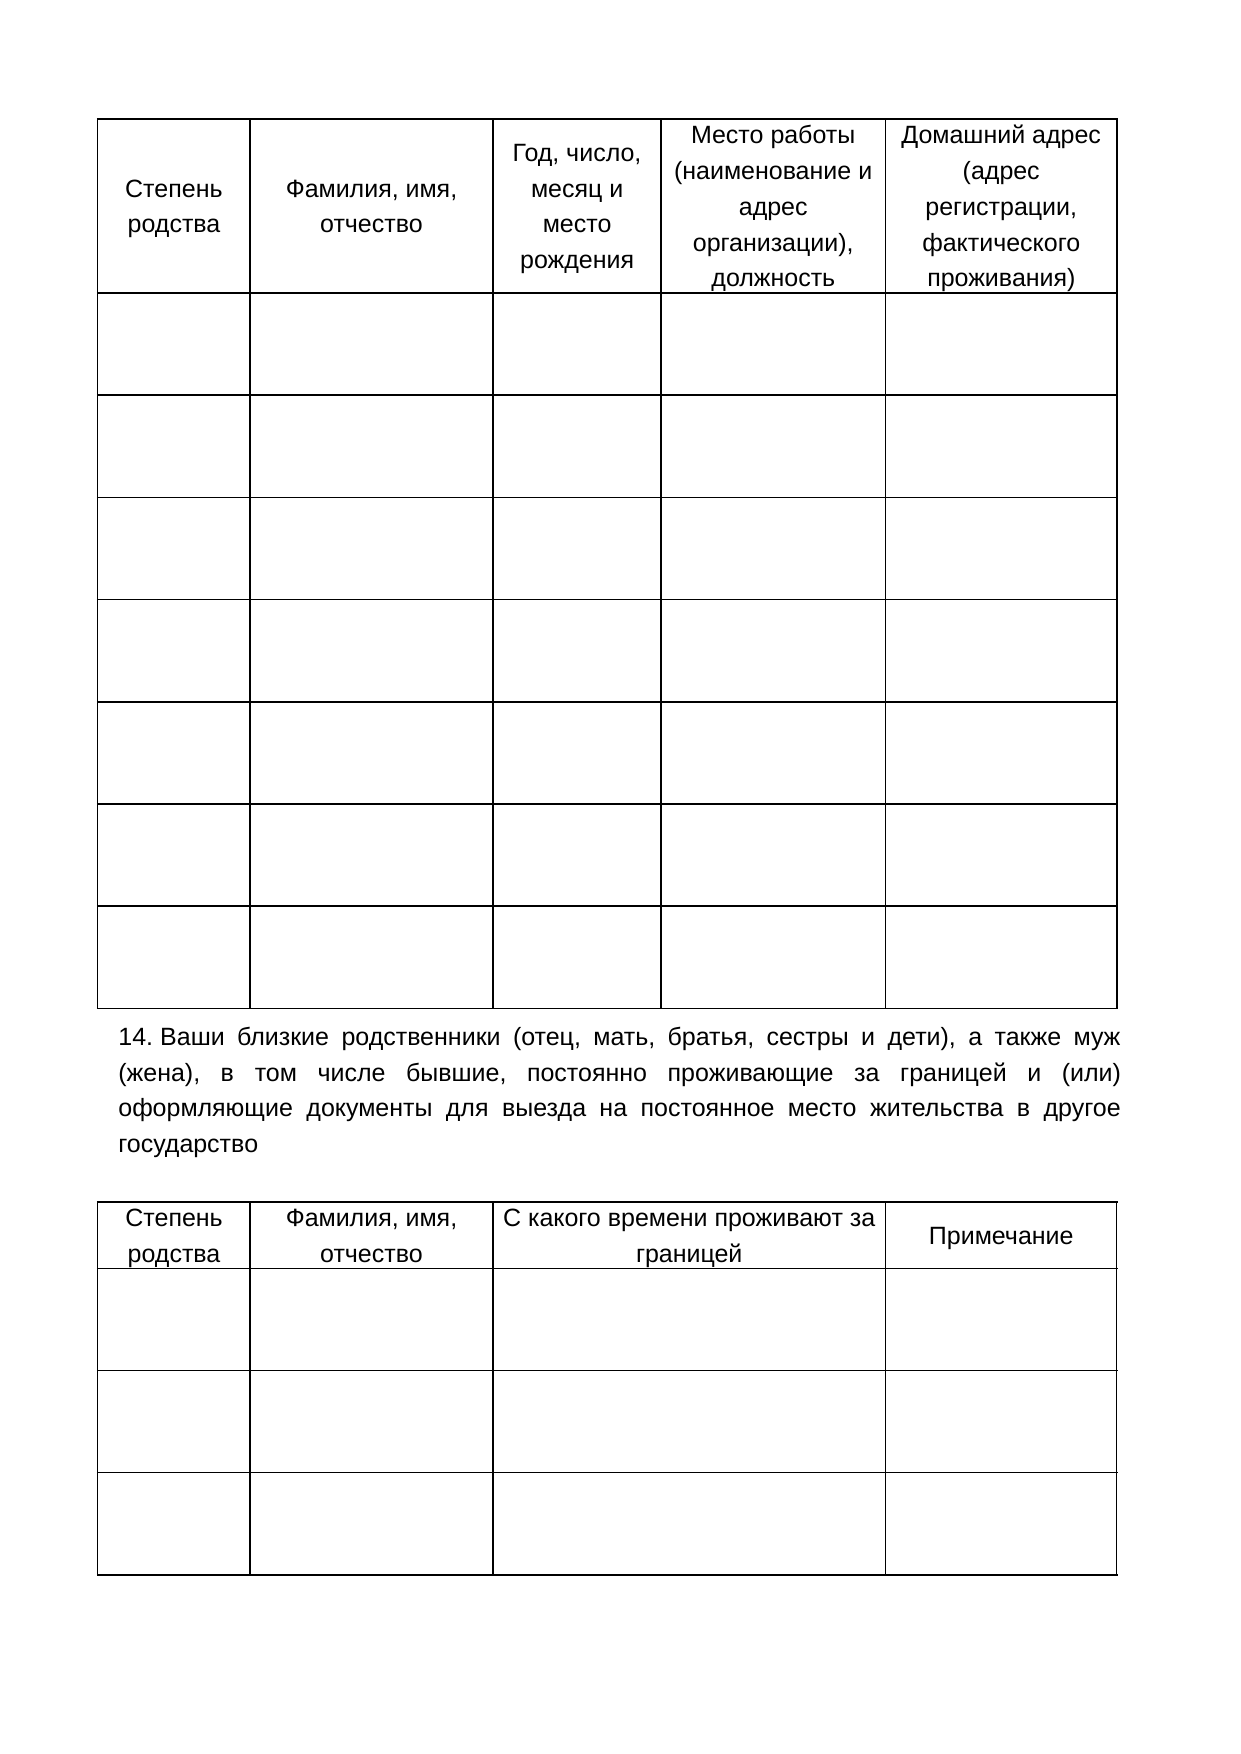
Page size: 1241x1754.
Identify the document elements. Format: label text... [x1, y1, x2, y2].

table_header Фамилия, имя, отчество [251, 120, 492, 292]
table_cell [494, 805, 660, 905]
table_cell [494, 907, 660, 1007]
table_header Степень родства [98, 1203, 249, 1267]
table_cell [251, 805, 492, 905]
table_cell [886, 1371, 1116, 1472]
table_cell [251, 498, 492, 599]
table_cell [886, 703, 1116, 803]
table_cell [98, 703, 249, 803]
table_cell [886, 600, 1116, 701]
table_cell [886, 294, 1116, 394]
table_cell [886, 1473, 1116, 1574]
table_cell [886, 1269, 1116, 1370]
table_cell [886, 396, 1116, 497]
table_cell [662, 907, 885, 1007]
table_cell [251, 907, 492, 1007]
table_cell [494, 498, 660, 599]
table_cell [662, 396, 885, 497]
table_cell [494, 396, 660, 497]
table_cell [886, 805, 1116, 905]
table_header Примечание [886, 1203, 1116, 1267]
table_header Домашний адрес (адрес регистрации, фактического проживания) [886, 120, 1116, 292]
table_cell [98, 1371, 249, 1472]
table_cell [494, 1371, 885, 1472]
table_header Степень родства [98, 120, 249, 292]
table_cell [251, 1269, 492, 1370]
table_cell [251, 600, 492, 701]
table_cell [251, 1473, 492, 1574]
table_cell [98, 294, 249, 394]
table_cell [886, 498, 1116, 599]
table_cell [494, 1269, 885, 1370]
table_cell [98, 396, 249, 497]
table_cell [251, 396, 492, 497]
table_cell [98, 600, 249, 701]
table_header Место работы (наименование и адрес организации), должность [662, 120, 885, 292]
table_header Год, число, месяц и место рождения [494, 120, 660, 292]
table_cell [251, 703, 492, 803]
table_cell [662, 294, 885, 394]
table_cell [251, 1371, 492, 1472]
table_cell [662, 498, 885, 599]
table_cell [494, 703, 660, 803]
table_header Фамилия, имя, отчество [251, 1203, 492, 1267]
table_cell [98, 1269, 249, 1370]
table_cell [494, 600, 660, 701]
table_cell [494, 294, 660, 394]
table_cell [251, 294, 492, 394]
table_cell [98, 1473, 249, 1574]
text 14. Ваши близкие родственники (отец, мать, братья, сестры и дети), а также муж (жена), в том числе бывшие, постоянно проживающие за границей и (или) оформляющие документы для выезда на постоянное место жительства в другое государство [118, 1022, 1122, 1158]
table_header С какого времени проживают за границей [494, 1203, 885, 1267]
table_cell [662, 703, 885, 803]
table_cell [886, 907, 1116, 1007]
table_cell [662, 805, 885, 905]
table_cell [98, 907, 249, 1007]
table_cell [494, 1473, 885, 1574]
table_cell [662, 600, 885, 701]
table_cell [98, 805, 249, 905]
table_cell [98, 498, 249, 599]
